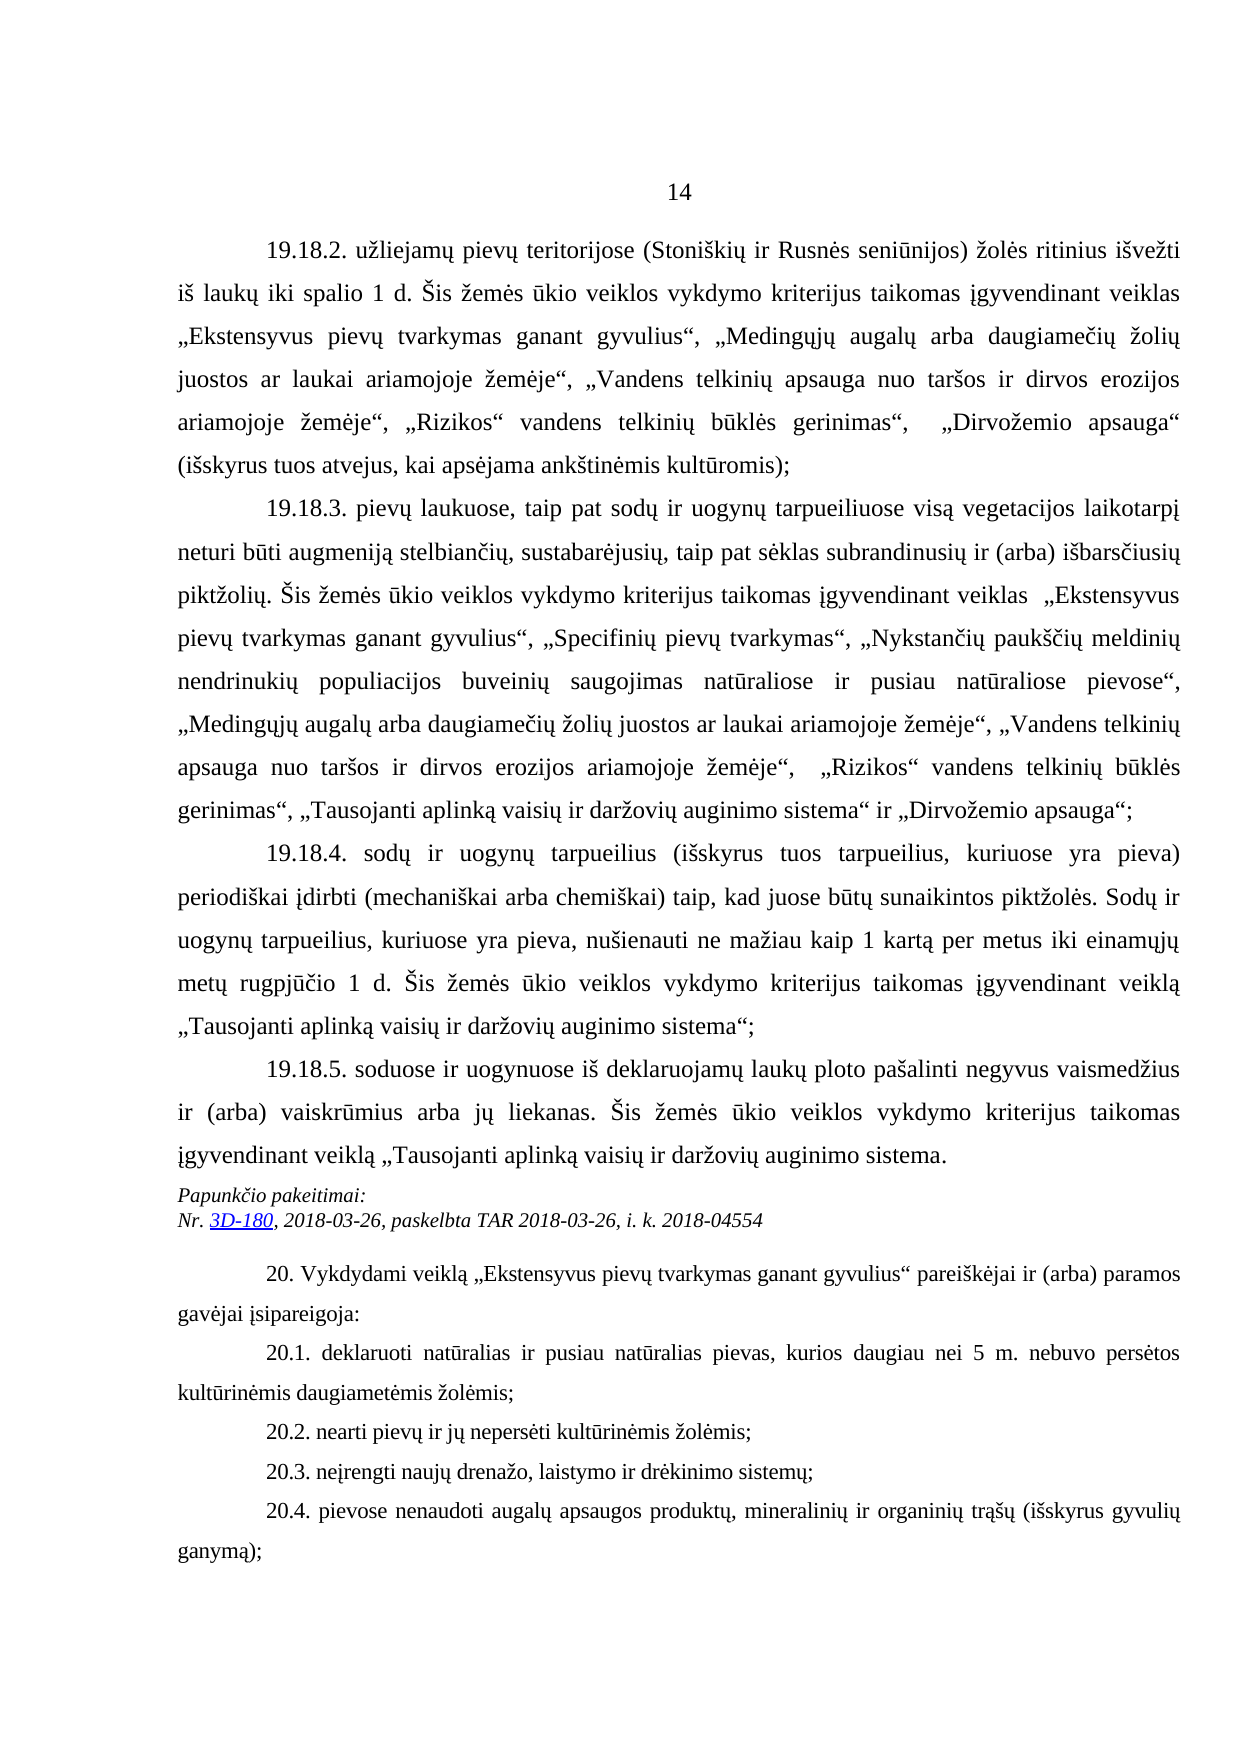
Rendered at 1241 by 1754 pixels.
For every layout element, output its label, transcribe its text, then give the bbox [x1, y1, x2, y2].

text 19.18.3. pievų laukuose, taip pat sodų ir uogynų tarpueiliuose visą vegetacijos laikotarpį neturi būti augmeniją stelbiančių, sustabarėjusių, taip pat sėklas subrandinusių ir (arba) išbarsčiusių piktžolių. Šis žemės ūkio veiklos vykdymo kriterijus taikomas įgyvendinant veiklas „Ekstensyvus pievų tvarkymas ganant gyvulius“, „Specifinių pievų tvarkymas“, „Nykstančių paukščių meldinių nendrinukių populiacijos buveinių saugojimas natūraliose ir pusiau natūraliose pievose“, „Medingųjų augalų arba daugiamečių žolių juostos ar laukai ariamojoje žemėje“, „Vandens telkinių apsauga nuo taršos ir dirvos erozijos ariamojoje žemėje“, „Rizikos“ vandens telkinių būklės gerinimas“, „Tausojanti aplinką vaisių ir daržovių auginimo sistema“ ir „Dirvožemio apsauga“; [177, 493, 1181, 824]
text 20.2. nearti pievų ir jų nepersėti kultūrinėmis žolėmis; [177, 1418, 1181, 1444]
text 20.3. neįrengti naujų drenažo, laistymo ir drėkinimo sistemų; [177, 1458, 1181, 1484]
text 20.4. pievose nenaudoti augalų apsaugos produktų, mineralinių ir organinių trąšų (išskyrus gyvulių ganymą); [177, 1497, 1181, 1563]
text Papunkčio pakeitimai: [177, 1183, 1181, 1207]
text 20. Vykdydami veiklą „Ekstensyvus pievų tvarkymas ganant gyvulius“ pareiškėjai ir (arba) paramos gavėjai įsipareigoja: [177, 1260, 1181, 1326]
text 19.18.5. soduose ir uogynuose iš deklaruojamų laukų ploto pašalinti negyvus vaismedžius ir (arba) vaiskrūmius arba jų liekanas. Šis žemės ūkio veiklos vykdymo kriterijus taikomas įgyvendinant veiklą „Tausojanti aplinką vaisių ir daržovių auginimo sistema. [177, 1054, 1181, 1169]
text Nr. 3D-180, 2018-03-26, paskelbta TAR 2018-03-26, i. k. 2018-04554 [177, 1207, 1181, 1232]
text 20.1. deklaruoti natūralias ir pusiau natūralias pievas, kurios daugiau nei 5 m. nebuvo persėtos kultūrinėmis daugiametėmis žolėmis; [177, 1339, 1181, 1405]
text 19.18.4. sodų ir uogynų tarpueilius (išskyrus tuos tarpueilius, kuriuose yra pieva) periodiškai įdirbti (mechaniškai arba chemiškai) taip, kad juose būtų sunaikintos piktžolės. Sodų ir uogynų tarpueilius, kuriuose yra pieva, nušienauti ne mažiau kaip 1 kartą per metus iki einamųjų metų rugpjūčio 1 d. Šis žemės ūkio veiklos vykdymo kriterijus taikomas įgyvendinant veiklą „Tausojanti aplinką vaisių ir daržovių auginimo sistema“; [177, 838, 1181, 1040]
text 19.18.2. užliejamų pievų teritorijose (Stoniškių ir Rusnės seniūnijos) žolės ritinius išvežti iš laukų iki spalio 1 d. Šis žemės ūkio veiklos vykdymo kriterijus taikomas įgyvendinant veiklas „Ekstensyvus pievų tvarkymas ganant gyvulius“, „Medingųjų augalų arba daugiamečių žolių juostos ar laukai ariamojoje žemėje“, „Vandens telkinių apsauga nuo taršos ir dirvos erozijos ariamojoje žemėje“, „Rizikos“ vandens telkinių būklės gerinimas“, „Dirvožemio apsauga“ (išskyrus tuos atvejus, kai apsėjama ankštinėmis kultūromis); [177, 235, 1181, 479]
